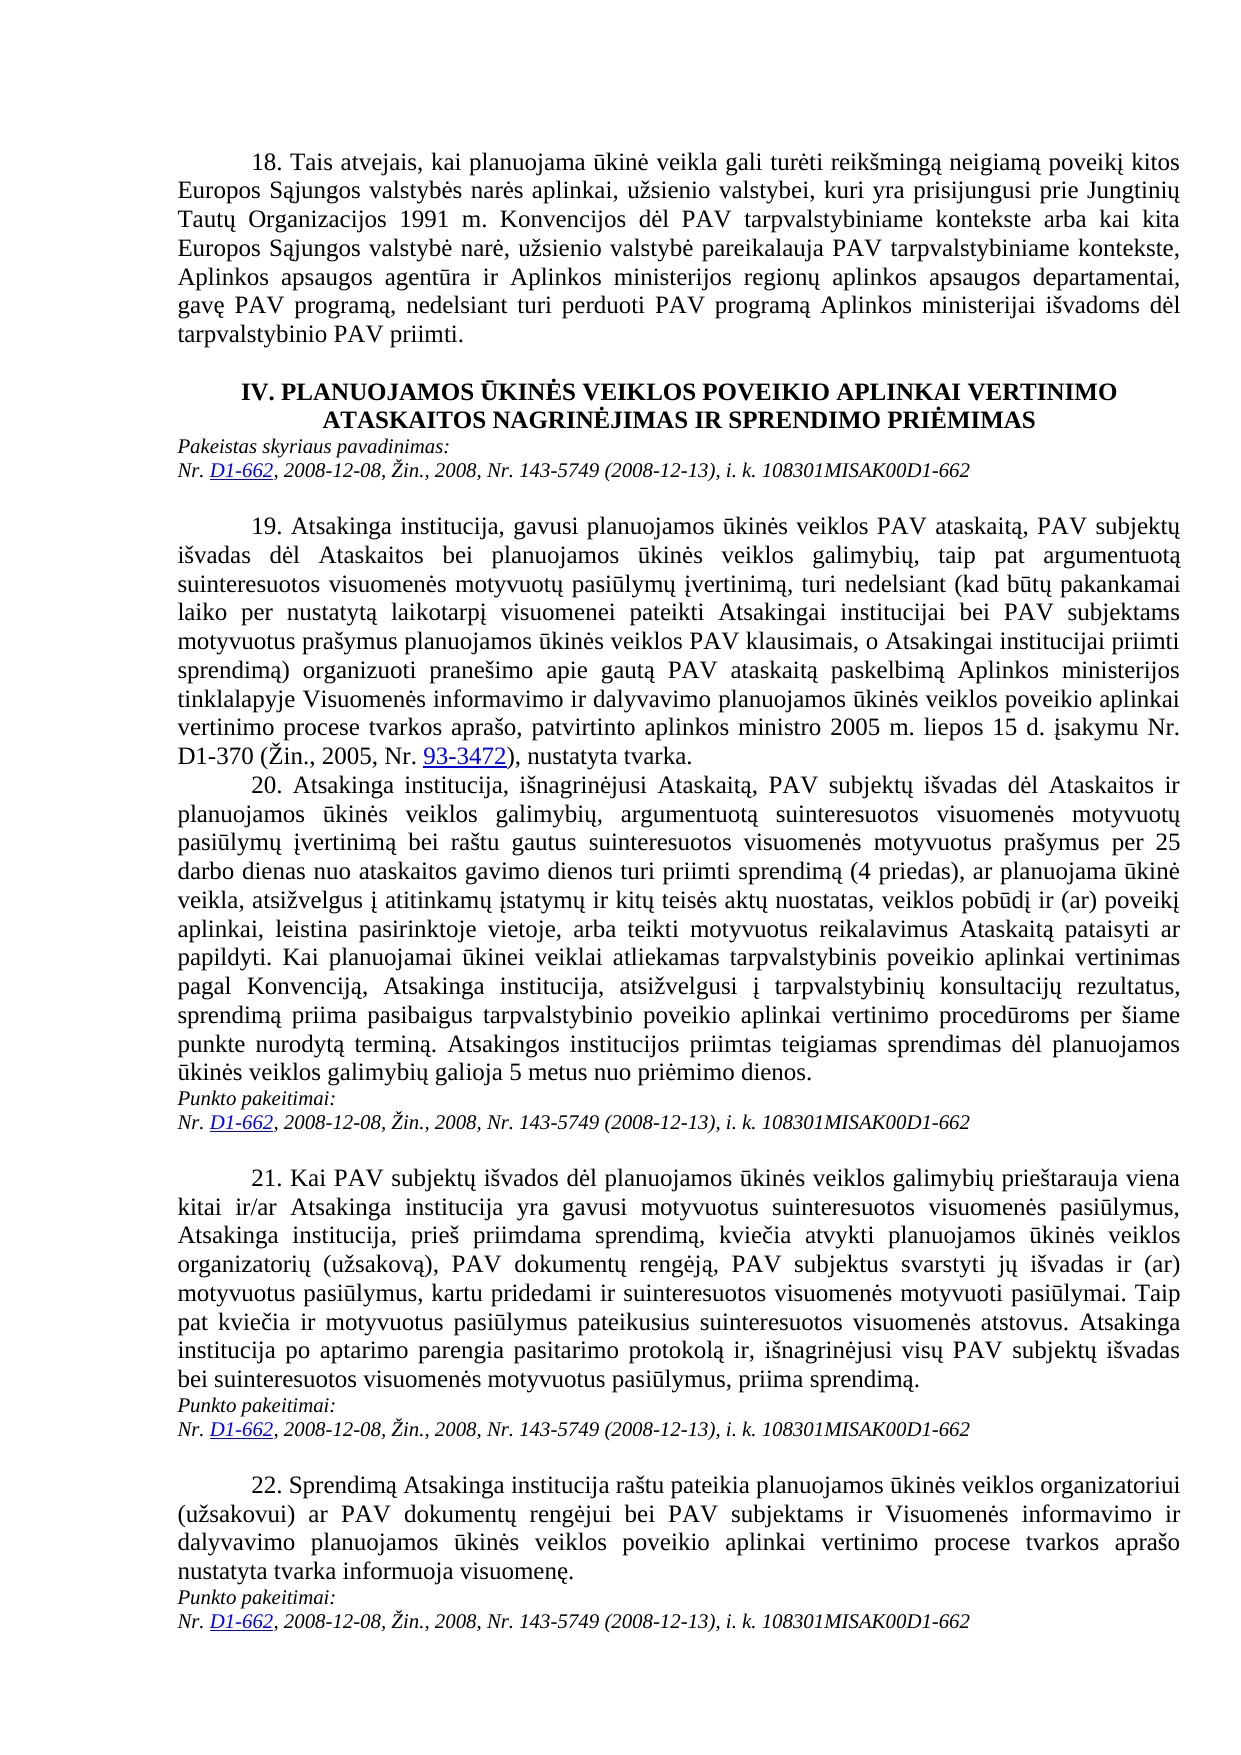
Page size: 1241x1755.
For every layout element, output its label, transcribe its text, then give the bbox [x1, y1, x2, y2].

text 19. Atsakinga institucija, gavusi planuojamos ūkinės veiklos PAV ataskaitą, PAV subjektų išvadas dėl Ataskaitos bei planuojamos ūkinės veiklos galimybių, taip pat argumentuotą suinteresuotos visuomenės motyvuotų pasiūlymų įvertinimą, turi nedelsiant (kad būtų pakankamai laiko per nustatytą laikotarpį visuomenei pateikti Atsakingai institucijai bei PAV subjektams motyvuotus prašymus planuojamos ūkinės veiklos PAV klausimais, o Atsakingai institucijai priimti sprendimą) organizuoti pranešimo apie gautą PAV ataskaitą paskelbimą Aplinkos ministerijos tinklalapyje Visuomenės informavimo ir dalyvavimo planuojamos ūkinės veiklos poveikio aplinkai vertinimo procese tvarkos aprašo, patvirtinto aplinkos ministro 2005 m. liepos 15 d. įsakymu Nr. D1-370 (Žin., 2005, Nr. 93-3472), nustatyta tvarka. [177, 511, 1181, 770]
text Nr. D1-662, 2008-12-08, Žin., 2008, Nr. 143-5749 (2008-12-13), i. k. 108301MISAK00D1-662 [177, 1417, 1181, 1441]
text Punkto pakeitimai: [177, 1585, 1181, 1609]
text 20. Atsakinga institucija, išnagrinėjusi Ataskaitą, PAV subjektų išvadas dėl Ataskaitos ir planuojamos ūkinės veiklos galimybių, argumentuotą suinteresuotos visuomenės motyvuotų pasiūlymų įvertinimą bei raštu gautus suinteresuotos visuomenės motyvuotus prašymus per 25 darbo dienas nuo ataskaitos gavimo dienos turi priimti sprendimą (4 priedas), ar planuojama ūkinė veikla, atsižvelgus į atitinkamų įstatymų ir kitų teisės aktų nuostatas, veiklos pobūdį ir (ar) poveikį aplinkai, leistina pasirinktoje vietoje, arba teikti motyvuotus reikalavimus Ataskaitą pataisyti ar papildyti. Kai planuojamai ūkinei veiklai atliekamas tarpvalstybinis poveikio aplinkai vertinimas pagal Konvenciją, Atsakinga institucija, atsižvelgusi į tarpvalstybinių konsultacijų rezultatus, sprendimą priima pasibaigus tarpvalstybinio poveikio aplinkai vertinimo procedūroms per šiame punkte nurodytą terminą. Atsakingos institucijos priimtas teigiamas sprendimas dėl planuojamos ūkinės veiklos galimybių galioja 5 metus nuo priėmimo dienos. [177, 770, 1181, 1086]
text Punkto pakeitimai: [177, 1393, 1181, 1417]
text 21. Kai PAV subjektų išvados dėl planuojamos ūkinės veiklos galimybių prieštarauja viena kitai ir/ar Atsakinga institucija yra gavusi motyvuotus suinteresuotos visuomenės pasiūlymus, Atsakinga institucija, prieš priimdama sprendimą, kviečia atvykti planuojamos ūkinės veiklos organizatorių (užsakovą), PAV dokumentų rengėją, PAV subjektus svarstyti jų išvadas ir (ar) motyvuotus pasiūlymus, kartu pridedami ir suinteresuotos visuomenės motyvuoti pasiūlymai. Taip pat kviečia ir motyvuotus pasiūlymus pateikusius suinteresuotos visuomenės atstovus. Atsakinga institucija po aptarimo parengia pasitarimo protokolą ir, išnagrinėjusi visų PAV subjektų išvadas bei suinteresuotos visuomenės motyvuotus pasiūlymus, priima sprendimą. [177, 1163, 1181, 1393]
text Nr. D1-662, 2008-12-08, Žin., 2008, Nr. 143-5749 (2008-12-13), i. k. 108301MISAK00D1-662 [177, 1110, 1181, 1134]
text Pakeistas skyriaus pavadinimas: [177, 434, 1181, 458]
text Nr. D1-662, 2008-12-08, Žin., 2008, Nr. 143-5749 (2008-12-13), i. k. 108301MISAK00D1-662 [177, 458, 1181, 482]
text IV. PLANUOJAMOS ŪKINĖS VEIKLOS POVEIKIO APLINKAI VERTINIMO ATASKAITOS NAGRINĖJIMAS IR SPRENDIMO PRIĖMIMAS [177, 377, 1181, 434]
text 18. Tais atvejais, kai planuojama ūkinė veikla gali turėti reikšmingą neigiamą poveikį kitos Europos Sąjungos valstybės narės aplinkai, užsienio valstybei, kuri yra prisijungusi prie Jungtinių Tautų Organizacijos 1991 m. Konvencijos dėl PAV tarpvalstybiniame kontekste arba kai kita Europos Sąjungos valstybė narė, užsienio valstybė pareikalauja PAV tarpvalstybiniame kontekste, Aplinkos apsaugos agentūra ir Aplinkos ministerijos regionų aplinkos apsaugos departamentai, gavę PAV programą, nedelsiant turi perduoti PAV programą Aplinkos ministerijai išvadoms dėl tarpvalstybinio PAV priimti. [177, 147, 1181, 348]
text Punkto pakeitimai: [177, 1086, 1181, 1110]
text 22. Sprendimą Atsakinga institucija raštu pateikia planuojamos ūkinės veiklos organizatoriui (užsakovui) ar PAV dokumentų rengėjui bei PAV subjektams ir Visuomenės informavimo ir dalyvavimo planuojamos ūkinės veiklos poveikio aplinkai vertinimo procese tvarkos aprašo nustatyta tvarka informuoja visuomenę. [177, 1470, 1181, 1585]
text Nr. D1-662, 2008-12-08, Žin., 2008, Nr. 143-5749 (2008-12-13), i. k. 108301MISAK00D1-662 [177, 1609, 1181, 1633]
